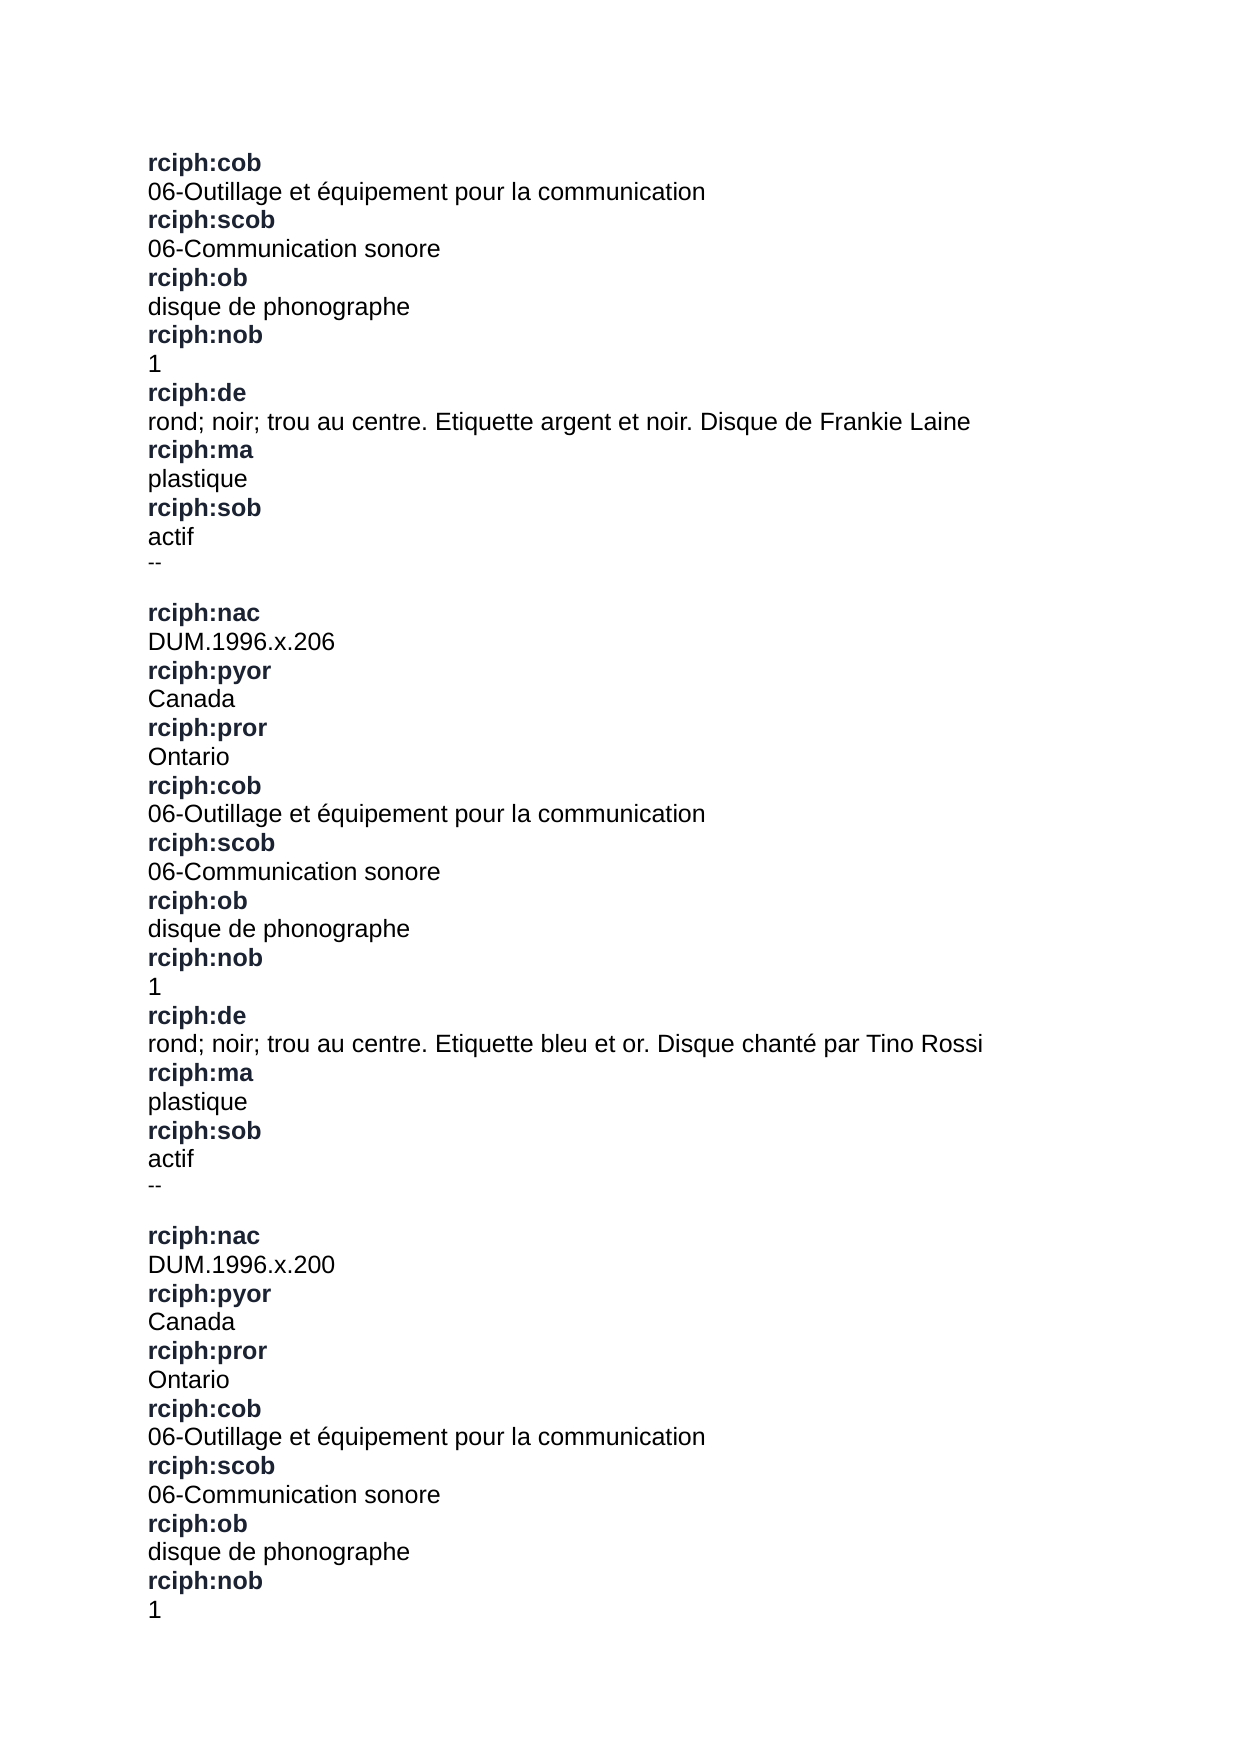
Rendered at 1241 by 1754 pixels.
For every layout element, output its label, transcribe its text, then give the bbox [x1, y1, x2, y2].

text plastique [148, 464, 1092, 493]
text rciph:de [148, 378, 1092, 406]
text Canada [148, 1307, 1092, 1336]
text rciph:pyor [148, 1278, 1092, 1307]
text rciph:de [148, 1001, 1092, 1029]
text rciph:nac [148, 1221, 1092, 1250]
text rciph:nob [148, 320, 1092, 349]
text rciph:ob [148, 1508, 1092, 1537]
text rond; noir; trou au centre. Etiquette argent et noir. Disque de Frankie Laine [148, 406, 1092, 435]
text Ontario [148, 1365, 1092, 1393]
text rciph:pror [148, 713, 1092, 742]
text rciph:scob [148, 205, 1092, 234]
text rciph:pyor [148, 656, 1092, 684]
text rciph:cob [148, 148, 1092, 176]
text Canada [148, 684, 1092, 713]
text 1 [148, 972, 1092, 1001]
text DUM.1996.x.206 [148, 627, 1092, 656]
text 1 [148, 349, 1092, 378]
text rciph:nob [148, 1566, 1092, 1595]
text 06-Communication sonore [148, 1480, 1092, 1508]
text rciph:scob [148, 1451, 1092, 1480]
text 06-Communication sonore [148, 234, 1092, 263]
text rciph:nac [148, 598, 1092, 627]
text disque de phonographe [148, 291, 1092, 320]
text rciph:pror [148, 1336, 1092, 1365]
text 06-Communication sonore [148, 857, 1092, 886]
text rciph:cob [148, 1393, 1092, 1422]
text 06-Outillage et équipement pour la communication [148, 176, 1092, 205]
text rciph:ob [148, 886, 1092, 914]
text rciph:nob [148, 943, 1092, 972]
text disque de phonographe [148, 1537, 1092, 1566]
text rciph:cob [148, 771, 1092, 799]
text plastique [148, 1087, 1092, 1116]
text DUM.1996.x.200 [148, 1250, 1092, 1278]
text -- [148, 550, 1092, 574]
text rciph:ob [148, 263, 1092, 291]
text rciph:ma [148, 435, 1092, 464]
text 1 [148, 1595, 1092, 1623]
text actif [148, 521, 1092, 550]
text rciph:scob [148, 828, 1092, 857]
text 06-Outillage et équipement pour la communication [148, 1422, 1092, 1451]
text actif [148, 1144, 1092, 1173]
text 06-Outillage et équipement pour la communication [148, 799, 1092, 828]
text rciph:ma [148, 1058, 1092, 1087]
text rond; noir; trou au centre. Etiquette bleu et or. Disque chanté par Tino Rossi [148, 1029, 1092, 1058]
text Ontario [148, 742, 1092, 771]
text -- [148, 1173, 1092, 1197]
text rciph:sob [148, 493, 1092, 521]
text rciph:sob [148, 1116, 1092, 1144]
text disque de phonographe [148, 914, 1092, 943]
